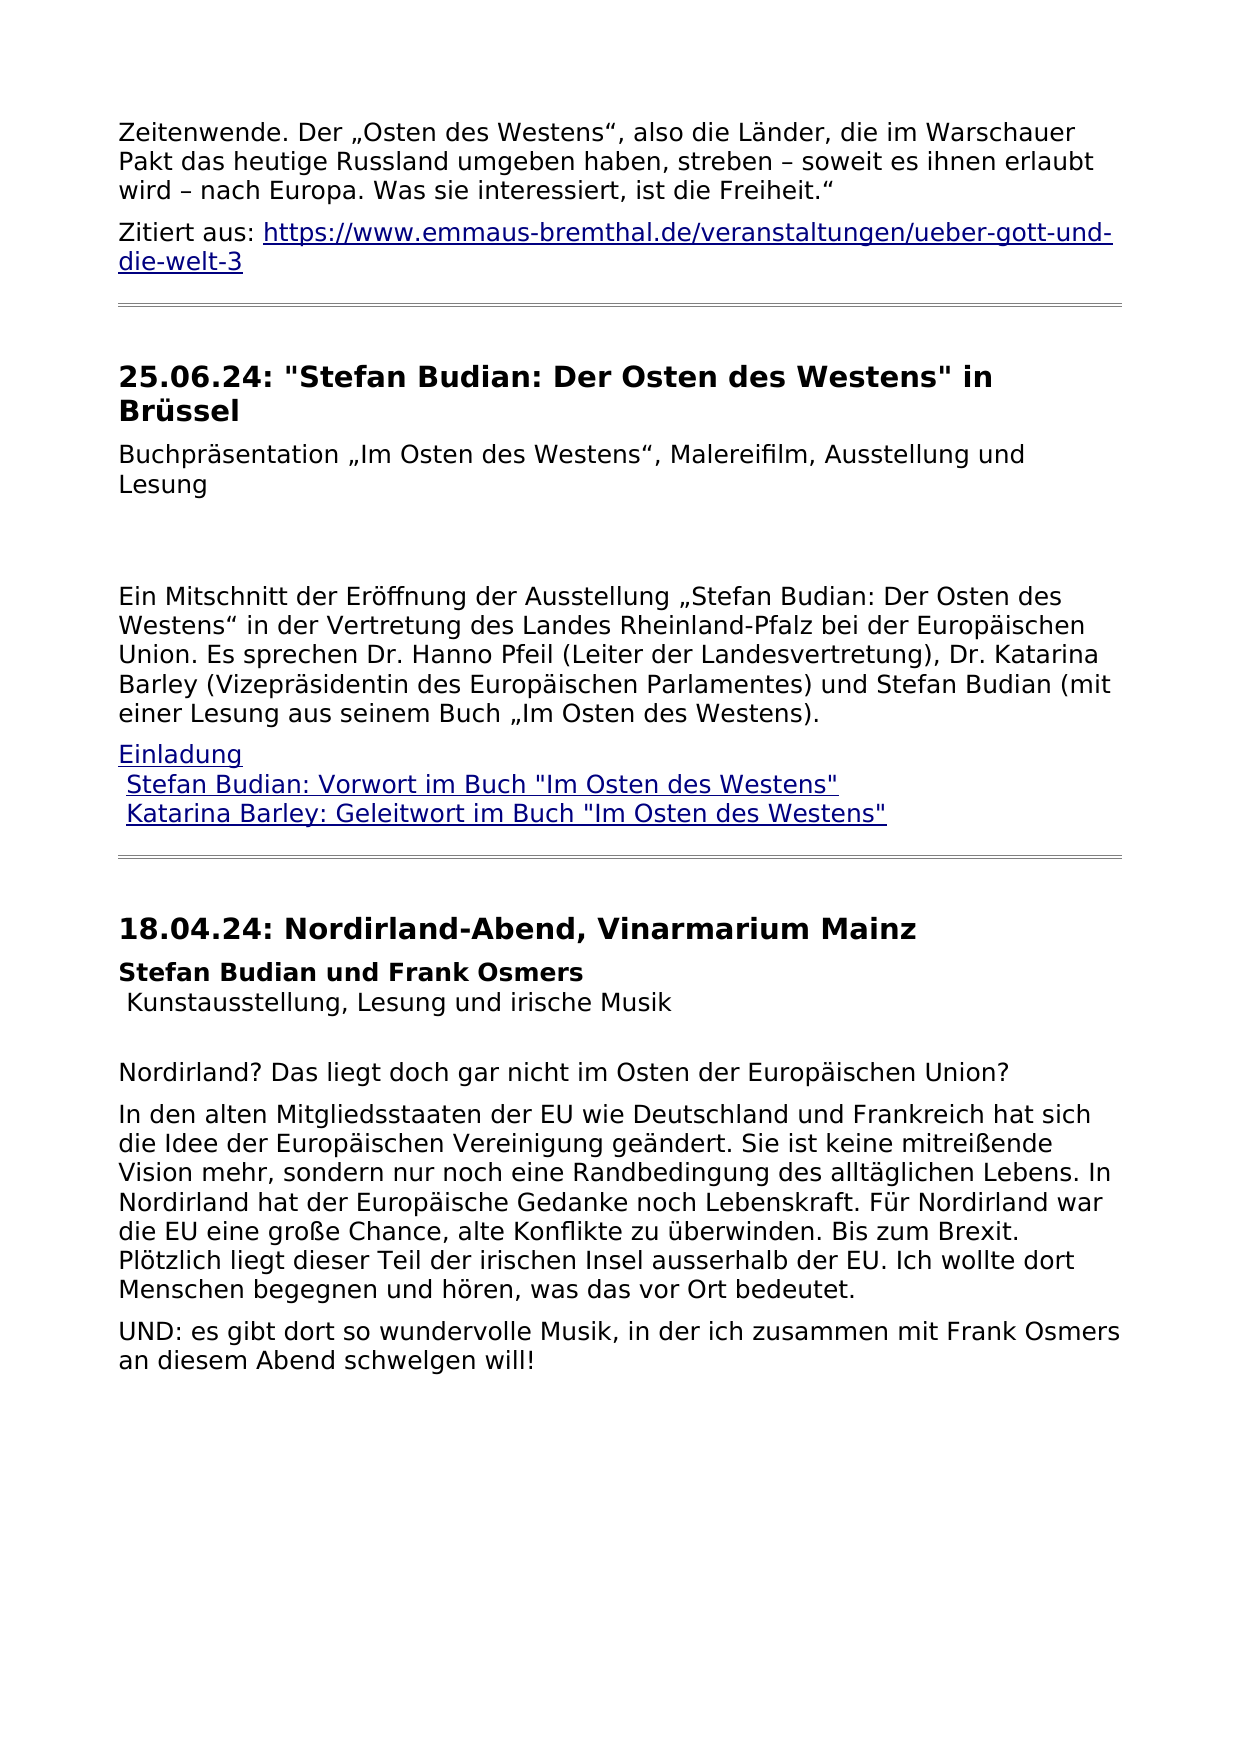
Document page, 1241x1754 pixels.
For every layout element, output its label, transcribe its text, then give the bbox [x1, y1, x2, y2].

text Stefan Budian und Frank Osmers Kunstausstellung, Lesung und irische Musik [118, 958, 1122, 1046]
subtitle 25.06.24: "Stefan Budian: Der Osten des Westens" in Brüssel [118, 360, 1122, 428]
text Einladung Stefan Budian: Vorwort im Buch "Im Osten des Westens" Katarina Barley: Geleitwort im Buch "Im Osten des Westens" [118, 741, 1122, 828]
subtitle 18.04.24: Nordirland-Abend, Vinarmarium Mainz [118, 912, 1122, 946]
text Zitiert aus: https://www.emmaus-bremthal.de/veranstaltungen/ueber-gott-und-die-welt-3 [118, 218, 1122, 276]
text Buchpräsentation „Im Osten des Westens“, Malereifilm, Ausstellung und Lesung [118, 441, 1122, 499]
text Ein Mitschnitt der Eröffnung der Ausstellung „Stefan Budian: Der Osten des Westens“ in der Vertretung des Landes Rheinland-Pfalz bei der Europäischen Union. Es sprechen Dr. Hanno Pfeil (Leiter der Landesvertretung), Dr. Katarina Barley (Vizepräsidentin des Europäischen Parlamentes) und Stefan Budian (mit einer Lesung aus seinem Buch „Im Osten des Westens). [118, 582, 1122, 728]
text Zeitenwende. Der „Osten des Westens“, also die Länder, die im Warschauer Pakt das heutige Russland umgeben haben, streben – soweit es ihnen erlaubt wird – nach Europa. Was sie interessiert, ist die Freiheit.“ [118, 118, 1122, 206]
text Nordirland? Das liegt doch gar nicht im Osten der Europäischen Union? [118, 1058, 1122, 1088]
text UND: es gibt dort so wundervolle Musik, in der ich zusammen mit Frank Osmers an diesem Abend schwelgen will! [118, 1317, 1122, 1375]
text In den alten Mitgliedsstaaten der EU wie Deutschland und Frankreich hat sich die Idee der Europäischen Vereinigung geändert. Sie ist keine mitreißende Vision mehr, sondern nur noch eine Randbedingung des alltäglichen Lebens. In Nordirland hat der Europäische Gedanke noch Lebenskraft. Für Nordirland war die EU eine große Chance, alte Konflikte zu überwinden. Bis zum Brexit. Plötzlich liegt dieser Teil der irischen Insel ausserhalb der EU. Ich wollte dort Menschen begegnen und hören, was das vor Ort bedeutet. [118, 1100, 1122, 1304]
